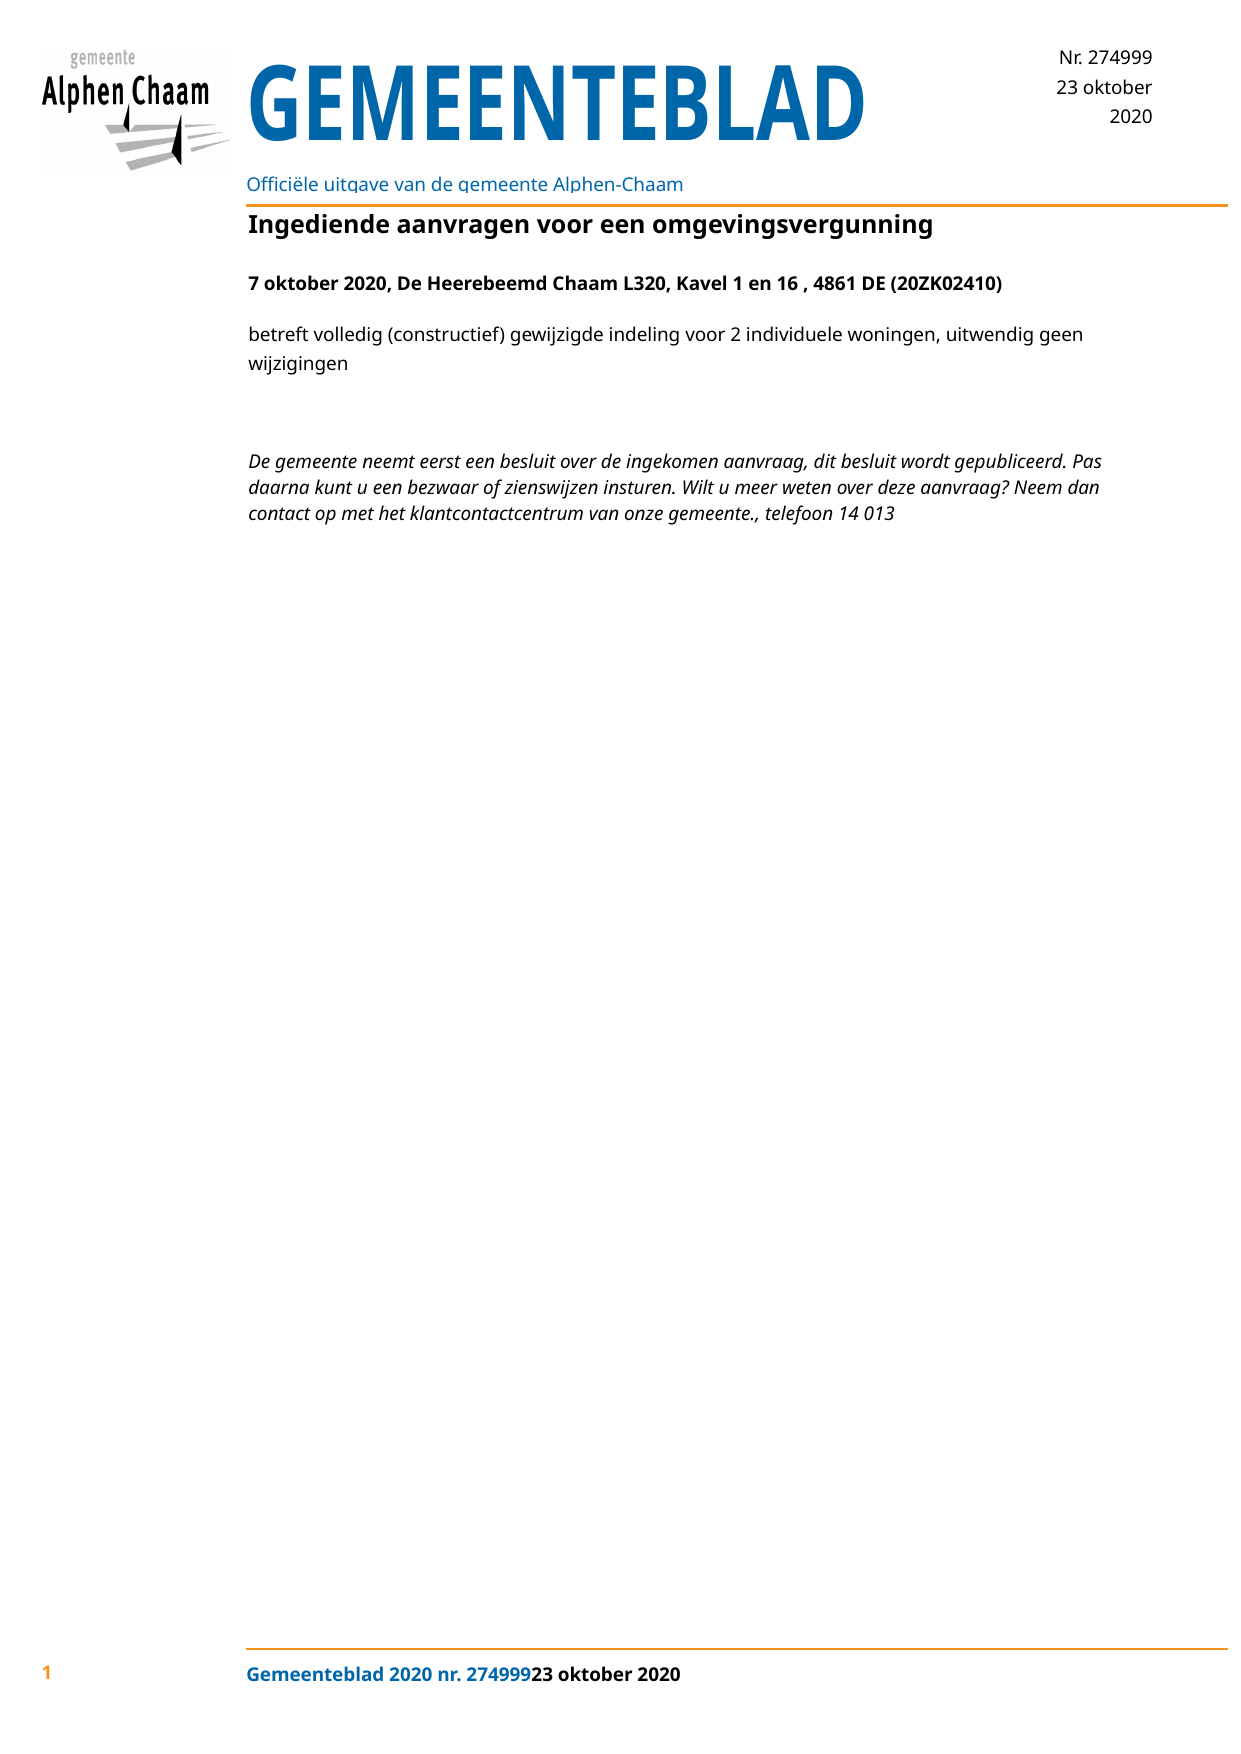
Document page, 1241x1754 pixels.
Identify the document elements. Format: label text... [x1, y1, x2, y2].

text 7 oktober 2020, De Heerebeemd Chaam L320, Kavel 1 en 16 , 4861 DE (20ZK02410) [248, 270, 1152, 296]
text De gemeente neemt eerst een besluit over de ingekomen aanvraag, dit besluit wordt gepubliceerd. Pas daarna kunt u een bezwaar of zienswijzen insturen. Wilt u meer weten over deze aanvraag? Neem dan contact op met het klantcontactcentrum van onze gemeente., telefoon 14 013 [248, 448, 1152, 526]
picture [41, 47, 231, 172]
text betreft volledig (constructief) gewijzigde indeling voor 2 individuele woningen, uitwendig geen wijzigingen [248, 321, 1152, 376]
text Ingediende aanvragen voor een omgevingsvergunning [248, 207, 1152, 241]
